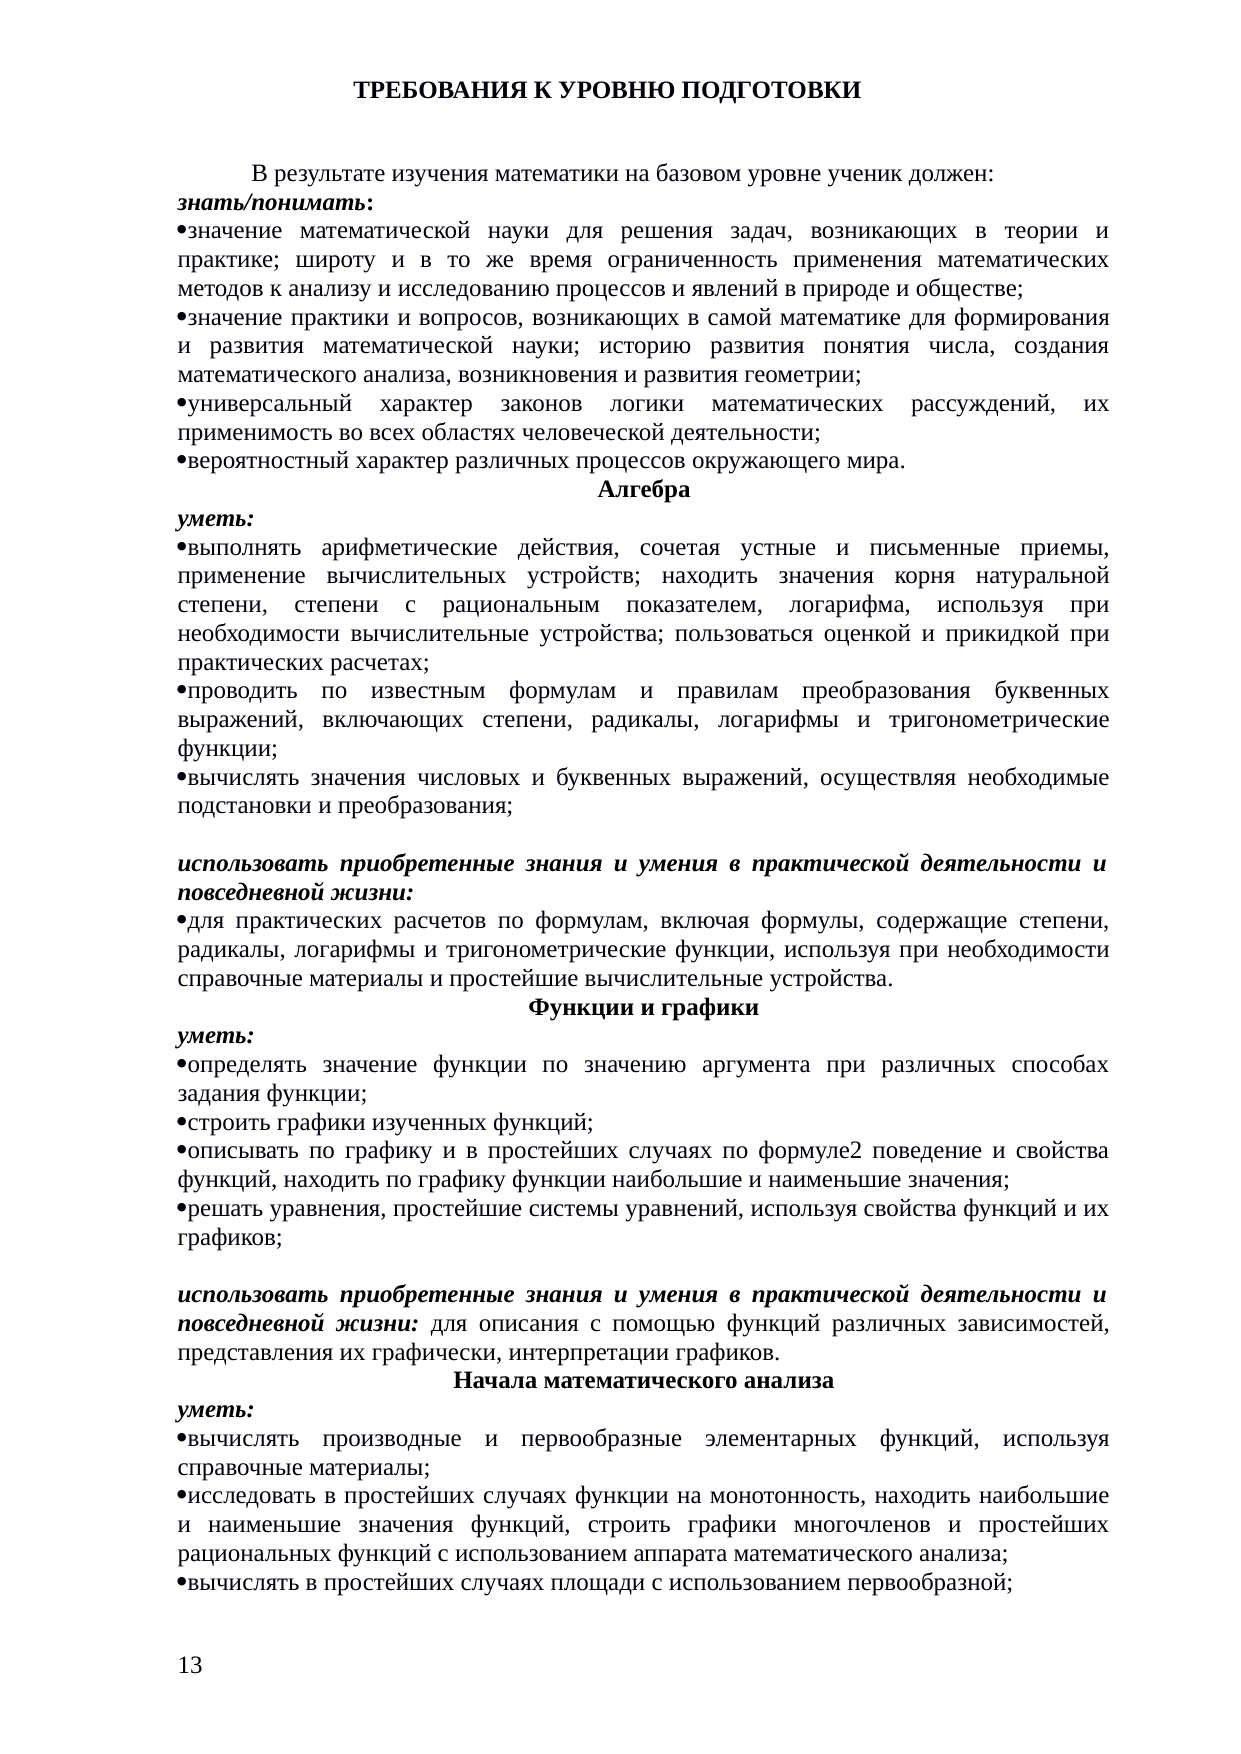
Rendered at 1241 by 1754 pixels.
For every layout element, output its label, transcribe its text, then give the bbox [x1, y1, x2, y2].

list вычислять значения числовых и буквенных выражений, осуществляя необходимые подстановки и преобразования; [177, 762, 1110, 819]
list вычислять производные и первообразные элементарных функций, используя справочные материалы; [177, 1423, 1110, 1480]
list для практических расчетов по формулам, включая формулы, содержащие степени, радикалы, логарифмы и тригонометрические функции, используя при необходимости справочные материалы и простейшие вычислительные устройства. [177, 905, 1110, 992]
text уметь: [177, 1020, 1110, 1049]
text уметь: [177, 1394, 1110, 1423]
list значение практики и вопросов, возникающих в самой математике для формирования и развития математической науки; историю развития понятия числа, создания математического анализа, возникновения и развития геометрии; [177, 302, 1110, 388]
list значение математической науки для решения задач, возникающих в теории и практике; широту и в то же время ограниченность применения математических методов к анализу и исследованию процессов и явлений в природе и обществе; [177, 215, 1110, 302]
list описывать по графику и в простейших случаях по формуле2 поведение и свойства функций, находить по графику функции наибольшие и наименьшие значения; [177, 1135, 1110, 1193]
list строить графики изученных функций; [177, 1107, 1110, 1135]
text использовать приобретенные знания и умения в практической деятельности и повседневной жизни: [177, 848, 1110, 905]
text Требования к уровню подготовки [177, 75, 1110, 104]
list решать уравнения, простейшие системы уравнений, используя свойства функций и их графиков; [177, 1193, 1110, 1250]
text уметь: [177, 503, 1110, 532]
list универсальный характер законов логики математических рассуждений, их применимость во всех областях человеческой деятельности; [177, 388, 1110, 445]
list вероятностный характер различных процессов окружающего мира. [177, 445, 1110, 474]
text Начала математического анализа [177, 1365, 1110, 1394]
list определять значение функции по значению аргумента при различных способах задания функции; [177, 1049, 1110, 1107]
list проводить по известным формулам и правилам преобразования буквенных выражений, включающих степени, радикалы, логарифмы и тригонометрические функции; [177, 675, 1110, 762]
list исследовать в простейших случаях функции на монотонность, находить наибольшие и наименьшие значения функций, строить графики многочленов и простейших рациональных функций с использованием аппарата математического анализа; [177, 1480, 1110, 1567]
text В результате изучения математики на базовом уровне ученик должен: [177, 158, 1110, 187]
list вычислять в простейших случаях площади с использованием первообразной; [177, 1567, 1110, 1595]
text Алгебра [177, 474, 1110, 503]
text использовать приобретенные знания и умения в практической деятельности и повседневной жизни: для описания с помощью функций различных зависимостей, представления их графически, интерпретации графиков. [177, 1279, 1110, 1365]
list выполнять арифметические действия, сочетая устные и письменные приемы, применение вычислительных устройств; находить значения корня натуральной степени, степени с рациональным показателем, логарифма, используя при необходимости вычислительные устройства; пользоваться оценкой и прикидкой при практических расчетах; [177, 532, 1110, 675]
text знать/понимать: [177, 187, 1110, 215]
text Функции и графики [177, 992, 1110, 1020]
